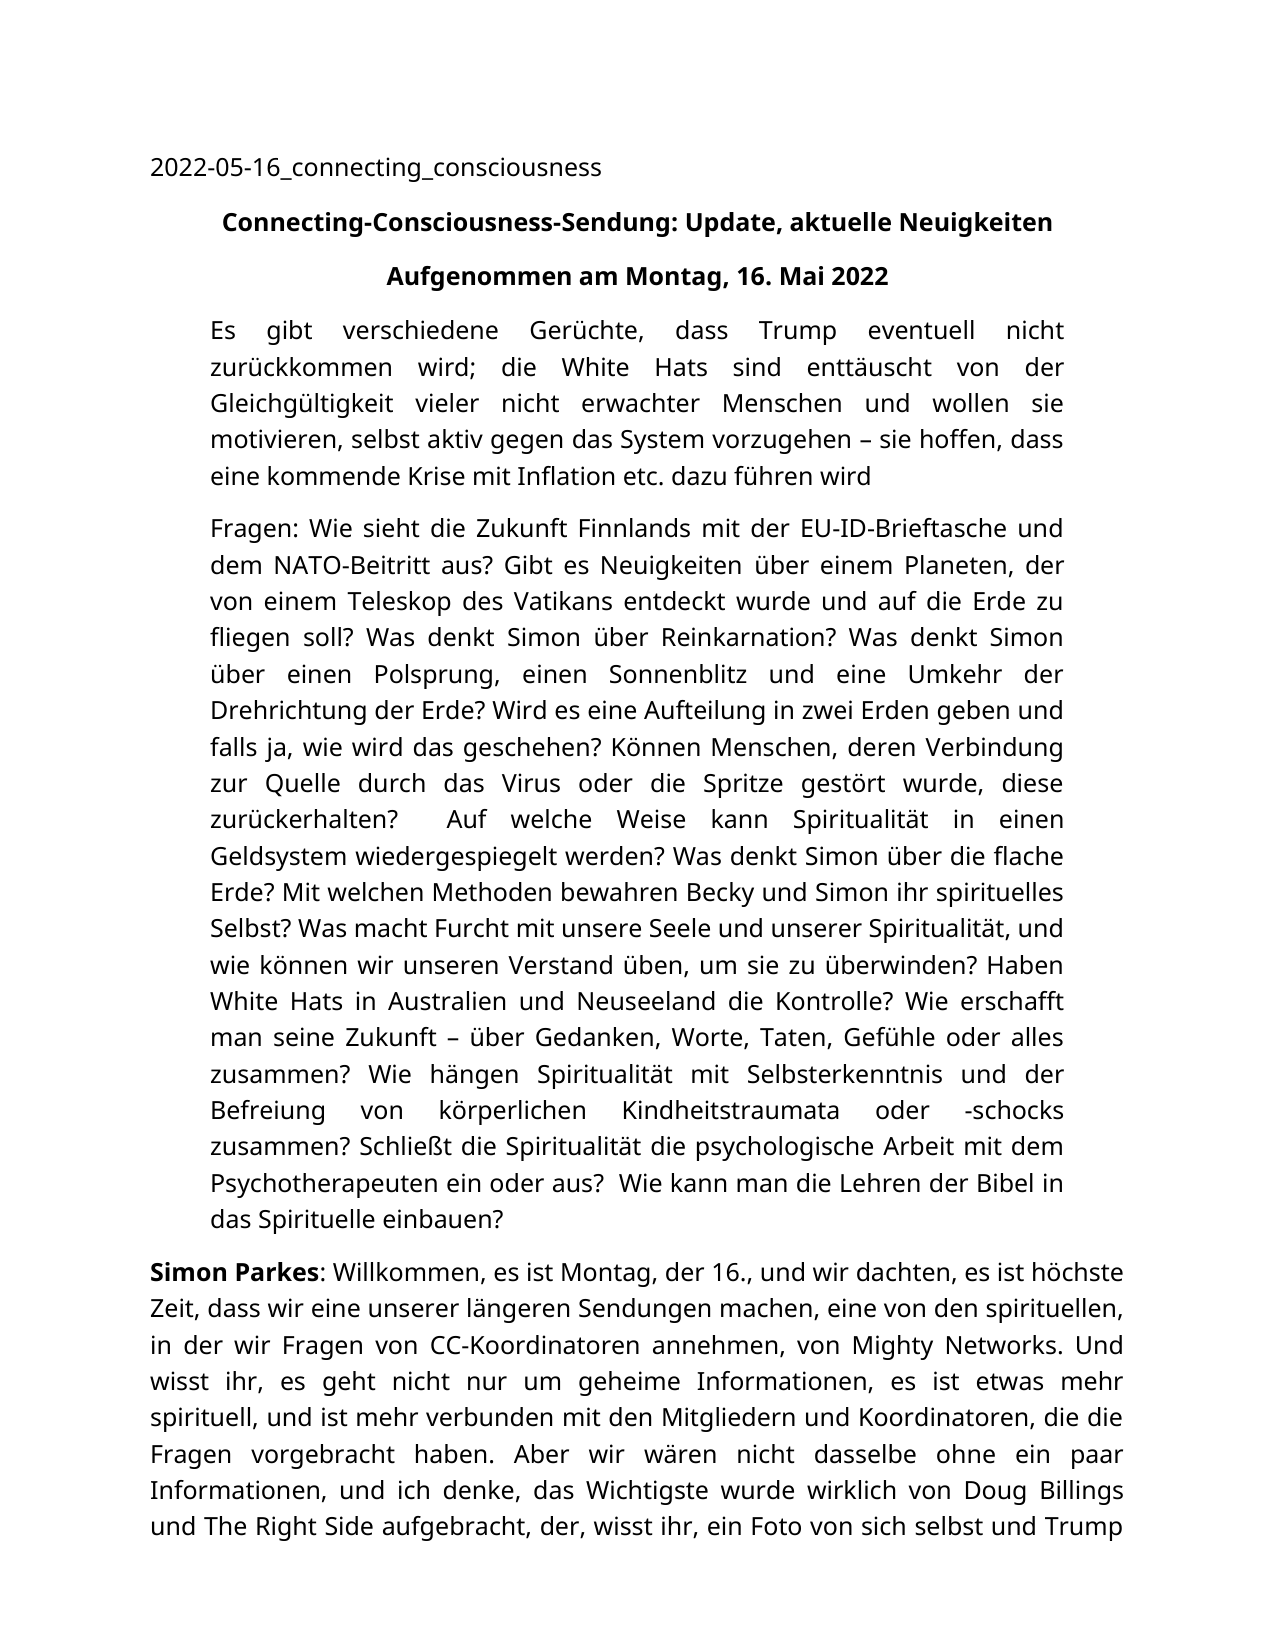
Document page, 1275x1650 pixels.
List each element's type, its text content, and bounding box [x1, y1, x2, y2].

text Es gibt verschiedene Gerüchte, dass Trump eventuell nicht zurückkommen wird; die White Hats sind enttäuscht von der Gleichgültigkeit vieler nicht erwachter Menschen und wollen sie motivieren, selbst aktiv gegen das System vorzugehen – sie hoffen, dass eine kommende Krise mit Inflation etc. dazu führen wird [210, 313, 1065, 492]
text Connecting-Consciousness-Sendung: Update, aktuelle Neuigkeiten [150, 204, 1125, 240]
text Simon Parkes: Willkommen, es ist Montag, der 16., und wir dachten, es ist höchste Zeit, dass wir eine unserer längeren Sendungen machen, eine von den spirituellen, in der wir Fragen von CC-Koordinatoren annehmen, von Mighty Networks. Und wisst ihr, es geht nicht nur um geheime Informationen, es ist etwas mehr spirituell, und ist mehr verbunden mit den Mitgliedern und Koordinatoren, die die Fragen vorgebracht haben. Aber wir wären nicht dasselbe ohne ein paar Informationen, und ich denke, das Wichtigste wurde wirklich von Doug Billings und The Right Side aufgebracht, der, wisst ihr, ein Foto von sich selbst und Trump [150, 1254, 1125, 1543]
text Fragen: Wie sieht die Zukunft Finnlands mit der EU-ID-Brieftasche und dem NATO-Beitritt aus? Gibt es Neuigkeiten über einem Planeten, der von einem Teleskop des Vatikans entdeckt wurde und auf die Erde zu fliegen soll? Was denkt Simon über Reinkarnation? Was denkt Simon über einen Polsprung, einen Sonnenblitz und eine Umkehr der Drehrichtung der Erde? Wird es eine Aufteilung in zwei Erden geben und falls ja, wie wird das geschehen? Können Menschen, deren Verbindung zur Quelle durch das Virus oder die Spritze gestört wurde, diese zurückerhalten? Auf welche Weise kann Spiritualität in einen Geldsystem wiedergespiegelt werden? Was denkt Simon über die flache Erde? Mit welchen Methoden bewahren Becky und Simon ihr spirituelles Selbst? Was macht Furcht mit unsere Seele und unserer Spiritualität, und wie können wir unseren Verstand üben, um sie zu überwinden? Haben White Hats in Australien und Neuseeland die Kontrolle? Wie erschafft man seine Zukunft – über Gedanken, Worte, Taten, Gefühle oder alles zusammen? Wie hängen Spiritualität mit Selbsterkenntnis und der Befreiung von körperlichen Kindheitstraumata oder -schocks zusammen? Schließt die Spiritualität die psychologische Arbeit mit dem Psychotherapeuten ein oder aus? Wie kann man die Lehren der Bibel in das Spirituelle einbauen? [210, 511, 1065, 1236]
text 2022-05-16_connecting_consciousness [150, 150, 1125, 185]
text Aufgenommen am Montag, 16. Mai 2022 [150, 258, 1125, 294]
